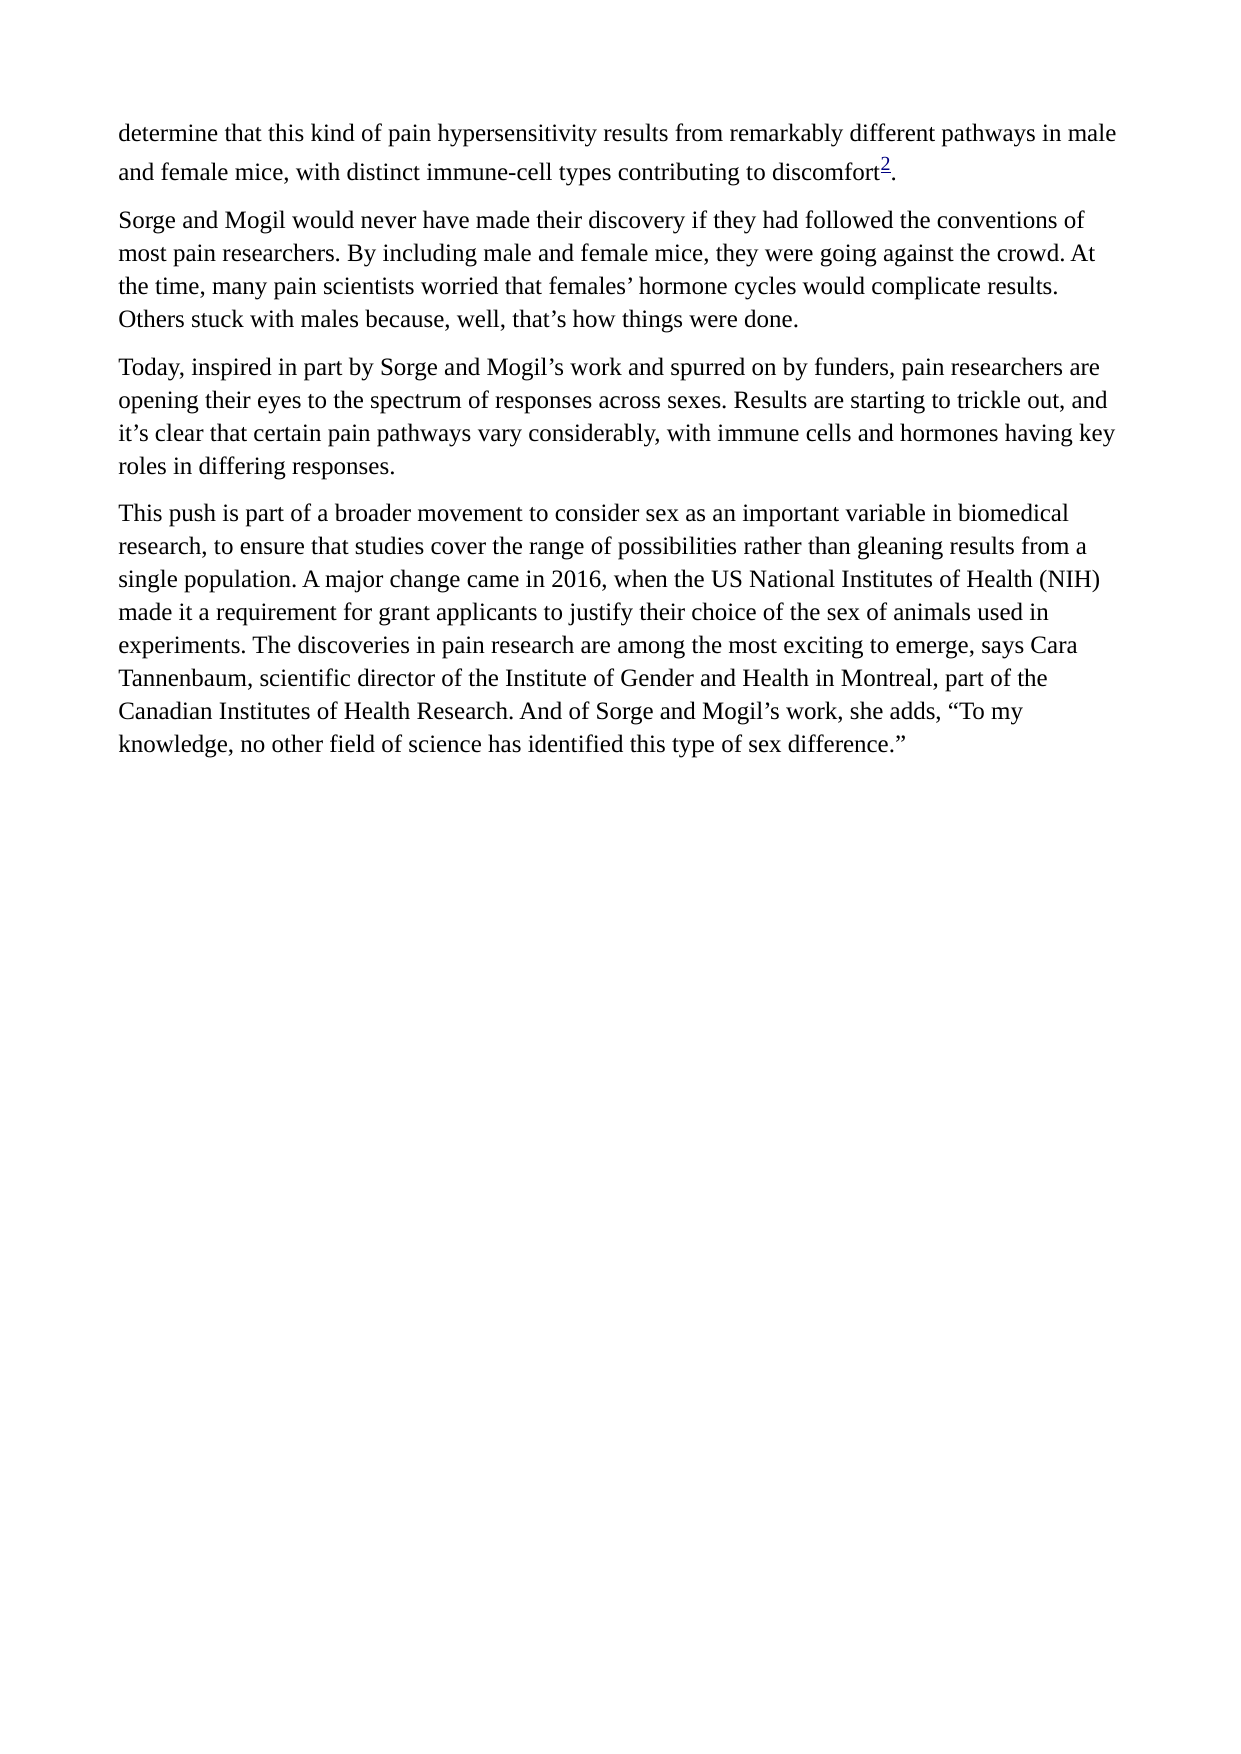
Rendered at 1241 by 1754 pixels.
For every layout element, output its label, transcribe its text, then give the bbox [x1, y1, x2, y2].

text Today, inspired in part by Sorge and Mogil’s work and spurred on by funders, pain researchers are opening their eyes to the spectrum of responses across sexes. Results are starting to trickle out, and it’s clear that certain pain pathways vary considerably, with immune cells and hormones having key roles in differing responses. [118, 352, 1122, 479]
text determine that this kind of pain hypersensitivity results from remarkably different pathways in male and female mice, with distinct immune-cell types contributing to discomfort2. [118, 118, 1122, 185]
text Sorge and Mogil would never have made their discovery if they had followed the conventions of most pain researchers. By including male and female mice, they were going against the crowd. At the time, many pain scientists worried that females’ hormone cycles would complicate results. Others stuck with males because, well, that’s how things were done. [118, 205, 1122, 333]
text This push is part of a broader movement to consider sex as an important variable in biomedical research, to ensure that studies cover the range of possibilities rather than gleaning results from a single population. A major change came in 2016, when the US National Institutes of Health (NIH) made it a requirement for grant applicants to justify their choice of the sex of animals used in experiments. The discoveries in pain research are among the most exciting to emerge, says Cara Tannenbaum, scientific director of the Institute of Gender and Health in Montreal, part of the Canadian Institutes of Health Research. And of Sorge and Mogil’s work, she adds, “To my knowledge, no other field of science has identified this type of sex difference.” [118, 498, 1122, 758]
